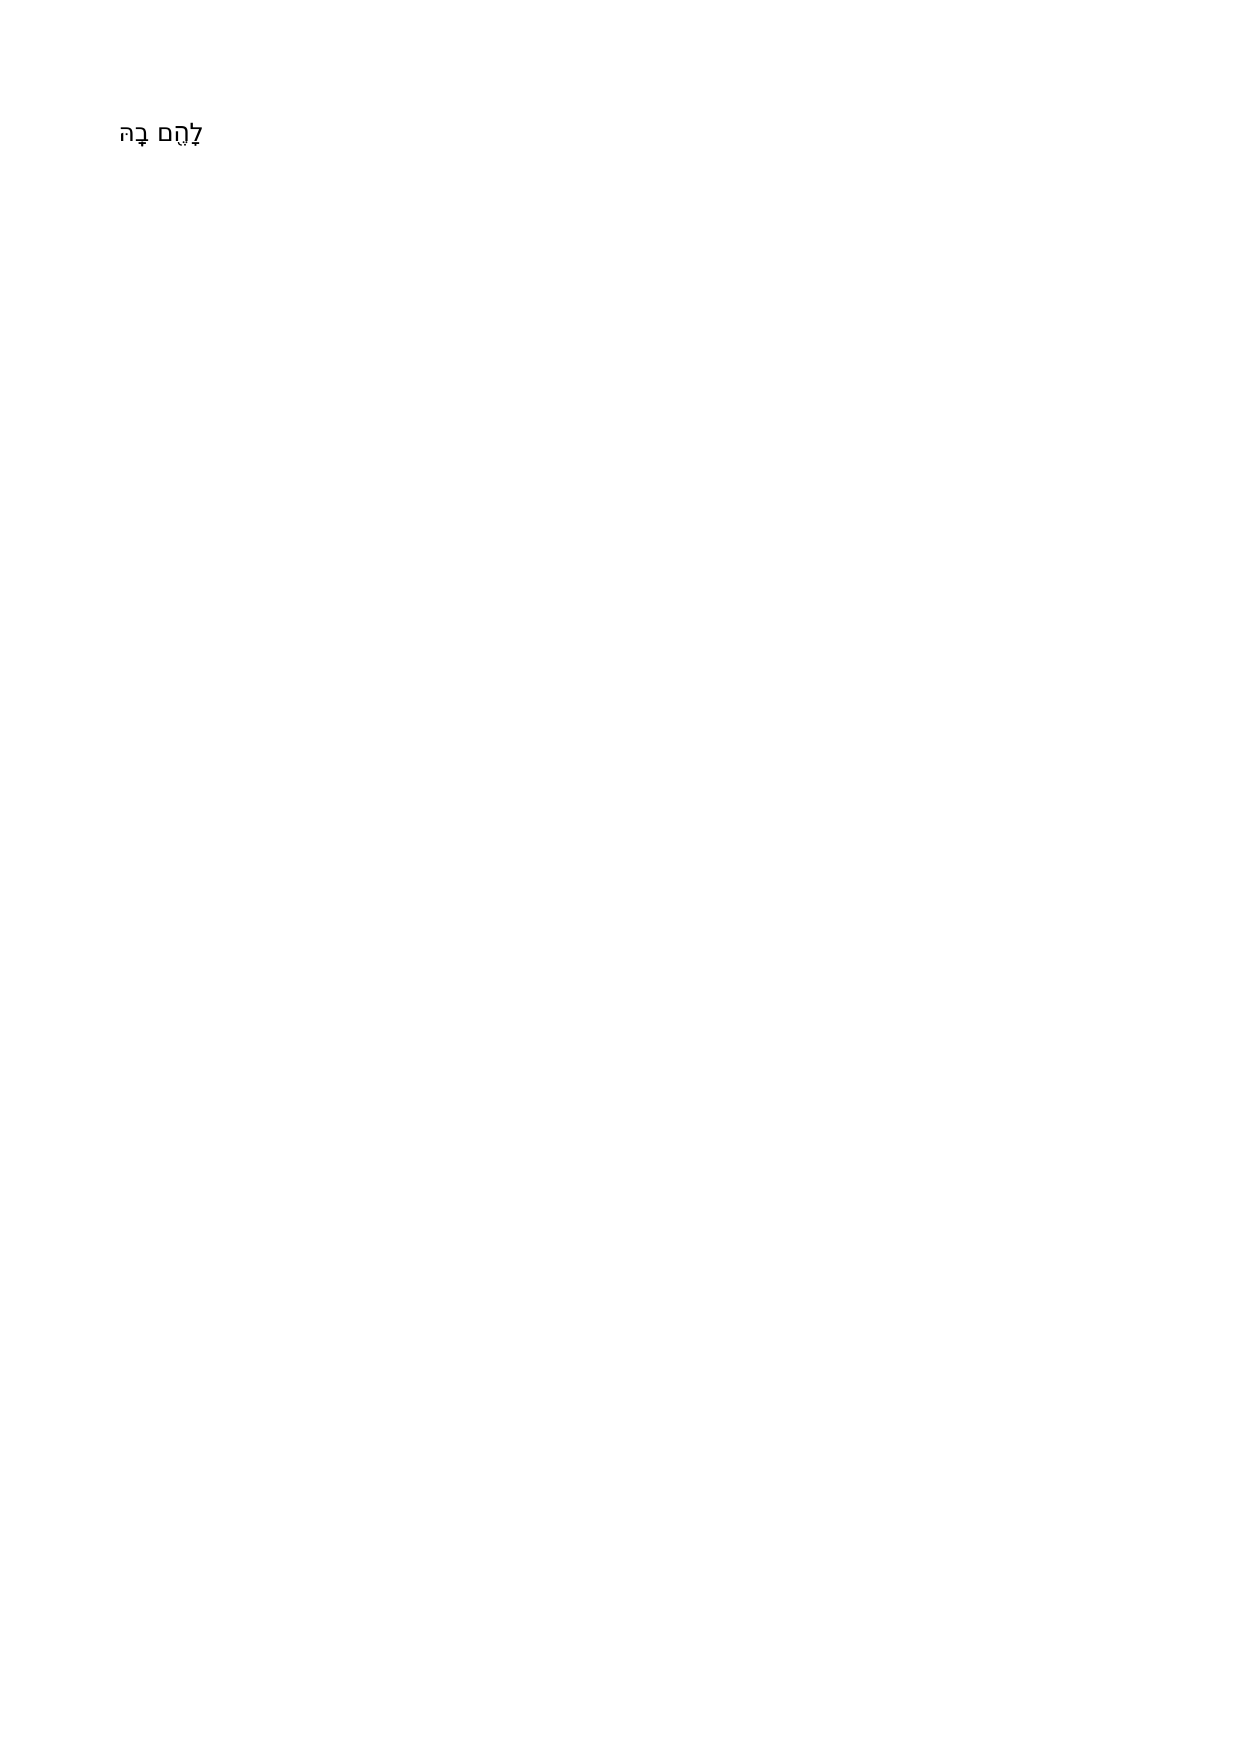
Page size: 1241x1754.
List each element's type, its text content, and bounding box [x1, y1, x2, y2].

text לָהֶ֖ם בָֽהּ [118, 118, 1122, 147]
